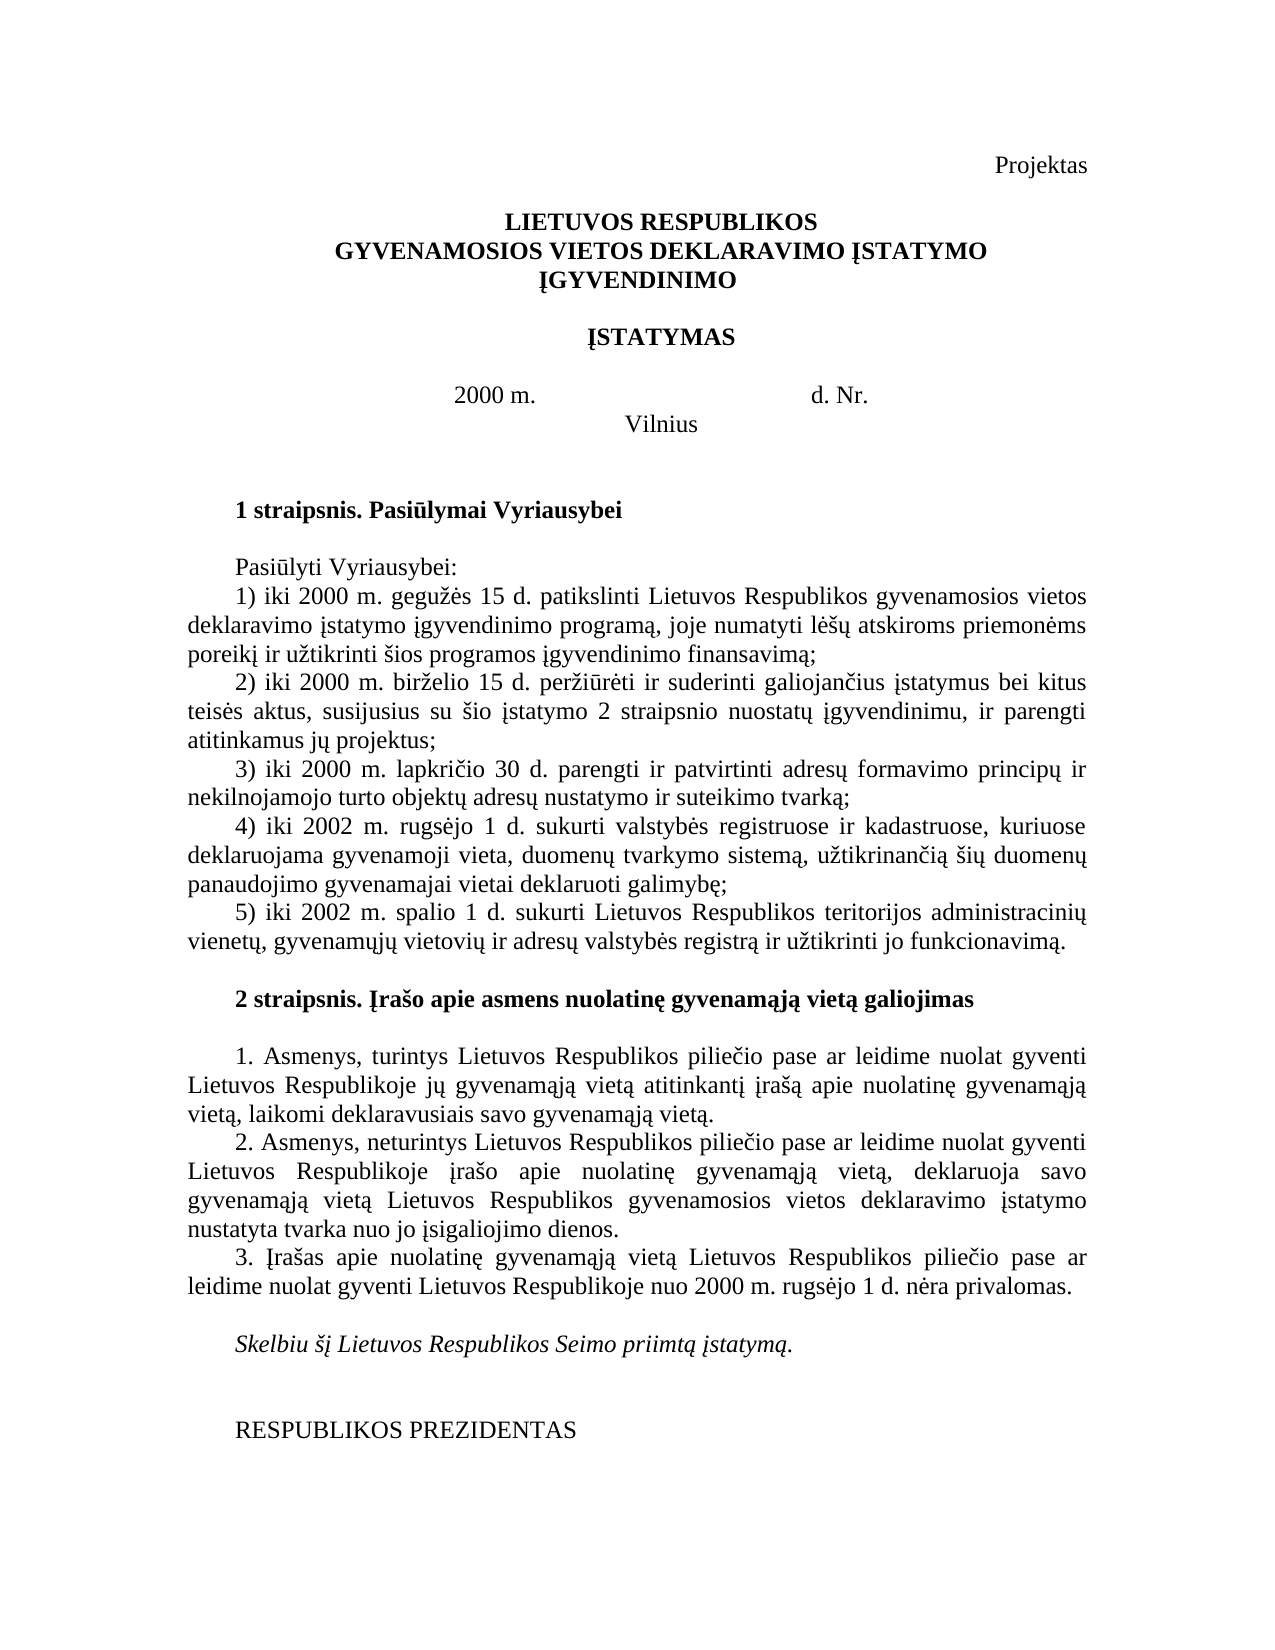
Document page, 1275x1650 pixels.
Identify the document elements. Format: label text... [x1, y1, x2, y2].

text 4) iki 2002 m. rugsėjo 1 d. sukurti valstybės registruose ir kadastruose, kuriuose deklaruojama gyvenamoji vieta, duomenų tvarkymo sistemą, užtikrinančią šių duomenų panaudojimo gyvenamajai vietai deklaruoti galimybę; [187, 811, 1087, 897]
text LIETUVOS RESPUBLIKOS [187, 207, 1087, 236]
text 2000 m. d. Nr. [187, 380, 1087, 409]
text GYVENAMOSIOS VIETOS DEKLARAVIMO ĮSTATYMO ĮGYVENDINIMO [187, 236, 1087, 294]
text 1) iki 2000 m. gegužės 15 d. patikslinti Lietuvos Respublikos gyvenamosios vietos deklaravimo įstatymo įgyvendinimo programą, joje numatyti lėšų atskiroms priemonėms poreikį ir užtikrinti šios programos įgyvendinimo finansavimą; [187, 581, 1087, 667]
text 2 straipsnis. Įrašo apie asmens nuolatinę gyvenamąją vietą galiojimas [187, 984, 1087, 1012]
text ĮSTATYMAS [187, 322, 1087, 351]
text 1 straipsnis. Pasiūlymai Vyriausybei [187, 495, 1087, 524]
text Pasiūlyti Vyriausybei: [187, 552, 1087, 581]
text Vilnius [187, 409, 1087, 437]
text 3. Įrašas apie nuolatinę gyvenamąją vietą Lietuvos Respublikos piliečio pase ar leidime nuolat gyventi Lietuvos Respublikoje nuo 2000 m. rugsėjo 1 d. nėra privalomas. [187, 1242, 1087, 1300]
text Skelbiu šį Lietuvos Respublikos Seimo priimtą įstatymą. [187, 1329, 1087, 1357]
text 5) iki 2002 m. spalio 1 d. sukurti Lietuvos Respublikos teritorijos administracinių vienetų, gyvenamųjų vietovių ir adresų valstybės registrą ir užtikrinti jo funkcionavimą. [187, 897, 1087, 955]
text 2) iki 2000 m. birželio 15 d. peržiūrėti ir suderinti galiojančius įstatymus bei kitus teisės aktus, susijusius su šio įstatymo 2 straipsnio nuostatų įgyvendinimu, ir parengti atitinkamus jų projektus; [187, 667, 1087, 754]
text 3) iki 2000 m. lapkričio 30 d. parengti ir patvirtinti adresų formavimo principų ir nekilnojamojo turto objektų adresų nustatymo ir suteikimo tvarką; [187, 754, 1087, 811]
text 1. Asmenys, turintys Lietuvos Respublikos piliečio pase ar leidime nuolat gyventi Lietuvos Respublikoje jų gyvenamąją vietą atitinkantį įrašą apie nuolatinę gyvenamąją vietą, laikomi deklaravusiais savo gyvenamąją vietą. [187, 1041, 1087, 1127]
text RESPUBLIKOS PREZIDENTAS [187, 1415, 1087, 1444]
text Projektas [187, 150, 1087, 179]
text 2. Asmenys, neturintys Lietuvos Respublikos piliečio pase ar leidime nuolat gyventi Lietuvos Respublikoje įrašo apie nuolatinę gyvenamąją vietą, deklaruoja savo gyvenamąją vietą Lietuvos Respublikos gyvenamosios vietos deklaravimo įstatymo nustatyta tvarka nuo jo įsigaliojimo dienos. [187, 1127, 1087, 1242]
